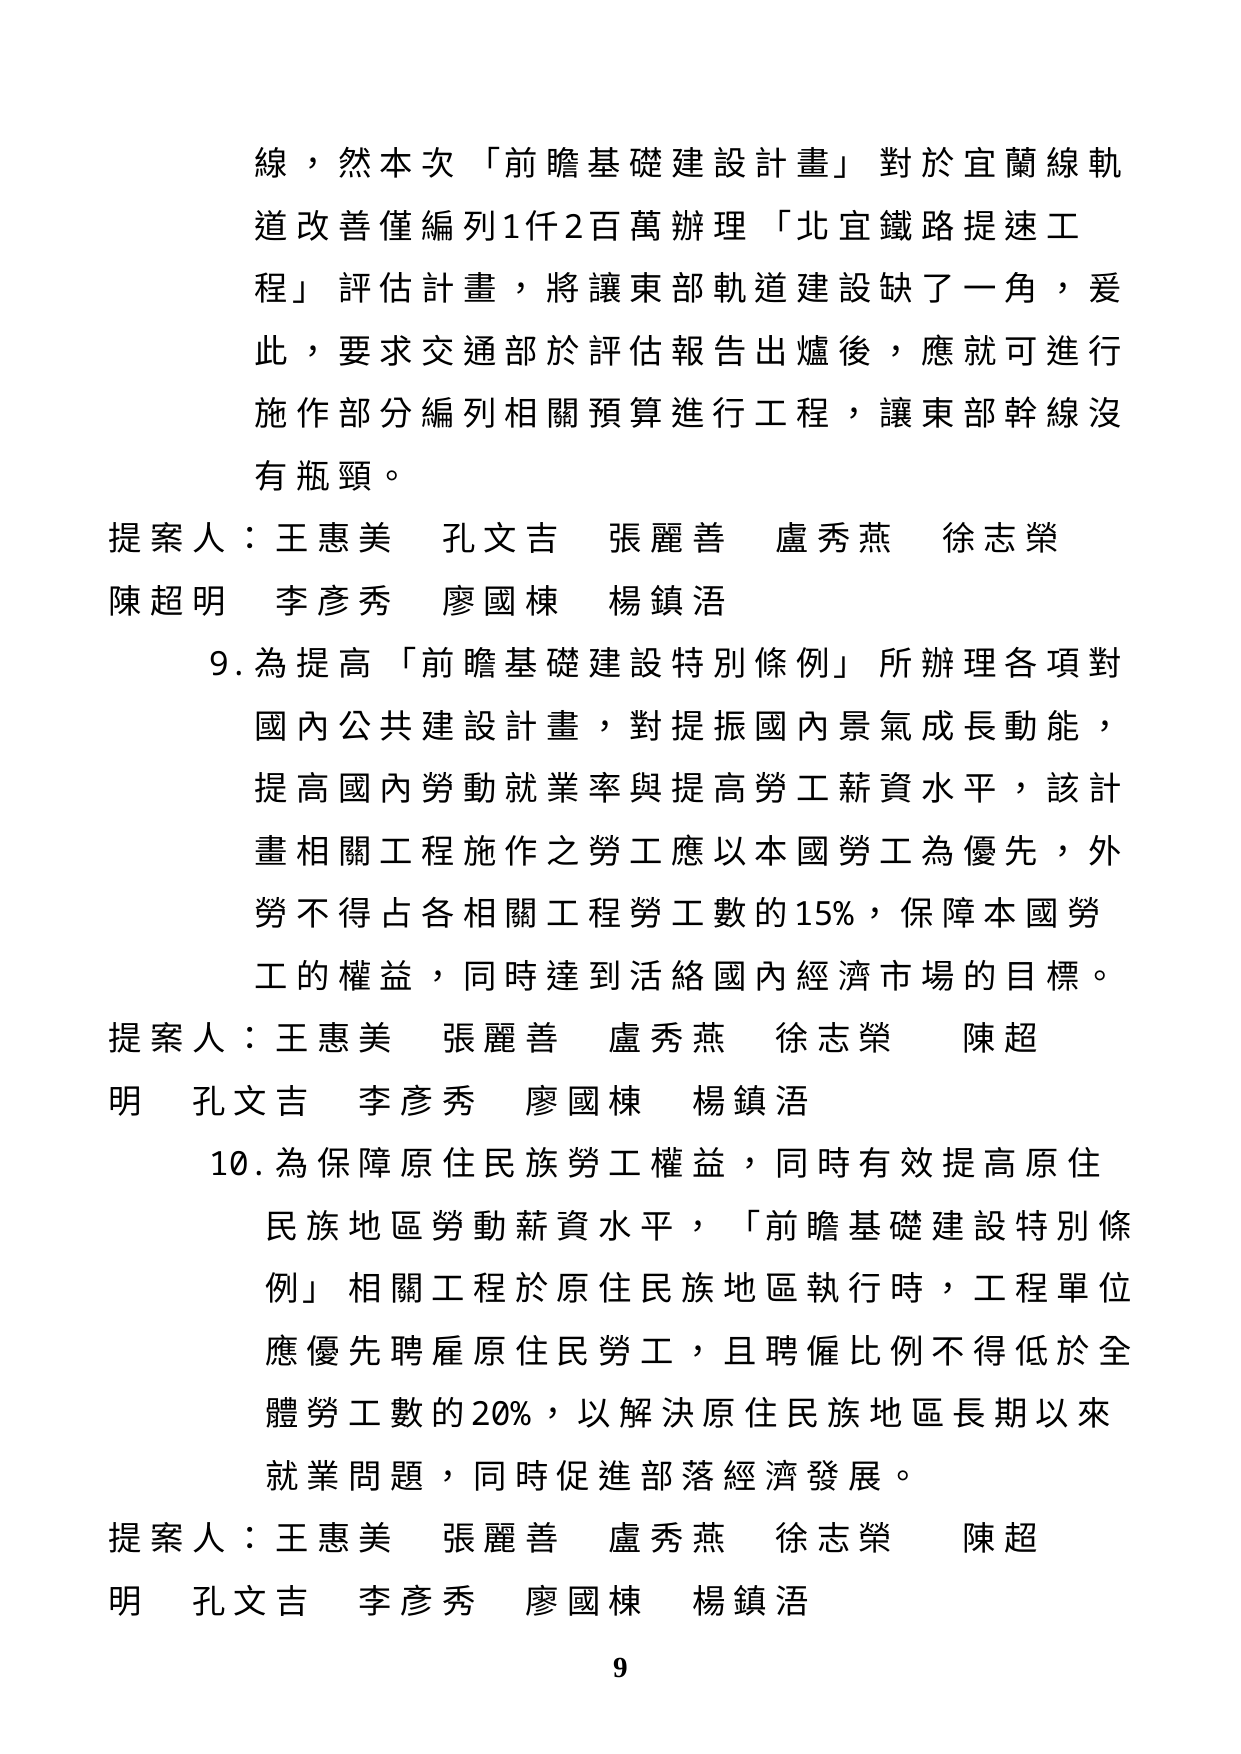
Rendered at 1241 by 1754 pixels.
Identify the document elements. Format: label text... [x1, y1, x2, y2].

list 為保障原住民族勞工權益，同時有效提高原住民族地區勞動薪資水平，「前瞻基礎建設特別條例」相關工程於原住民族地區執行時，工程單位應優先聘雇原住民勞工，且聘僱比例不得低於全體勞工數的20%，以解決原住民族地區長期以來就業問題，同時促進部落經濟發展。 [208, 1119, 1136, 1494]
list 線，然本次「前瞻基礎建設計畫」對於宜蘭線軌道改善僅編列1仟2百萬辦理「北宜鐵路提速工程」評估計畫，將讓東部軌道建設缺了一角，爰此，要求交通部於評估報告出爐後，應就可進行施作部分編列相關預算進行工程，讓東部幹線沒有瓶頸。 [208, 119, 1136, 494]
text 提案人：王惠美 張麗善 盧秀燕 徐志榮 陳超明 孔文吉 李彥秀 廖國棟 楊鎮浯 [104, 1494, 1071, 1619]
text 提案人：王惠美 孔文吉 張麗善 盧秀燕 徐志榮 陳超明 李彥秀 廖國棟 楊鎮浯 [104, 494, 1071, 619]
text 提案人：王惠美 張麗善 盧秀燕 徐志榮 陳超明 孔文吉 李彥秀 廖國棟 楊鎮浯 [104, 994, 1071, 1119]
list 為提高「前瞻基礎建設特別條例」所辦理各項對國內公共建設計畫，對提振國內景氣成長動能，提高國內勞動就業率與提高勞工薪資水平，該計畫相關工程施作之勞工應以本國勞工為優先，外勞不得占各相關工程勞工數的15%，保障本國勞工的權益，同時達到活絡國內經濟市場的目標。 [208, 619, 1136, 994]
